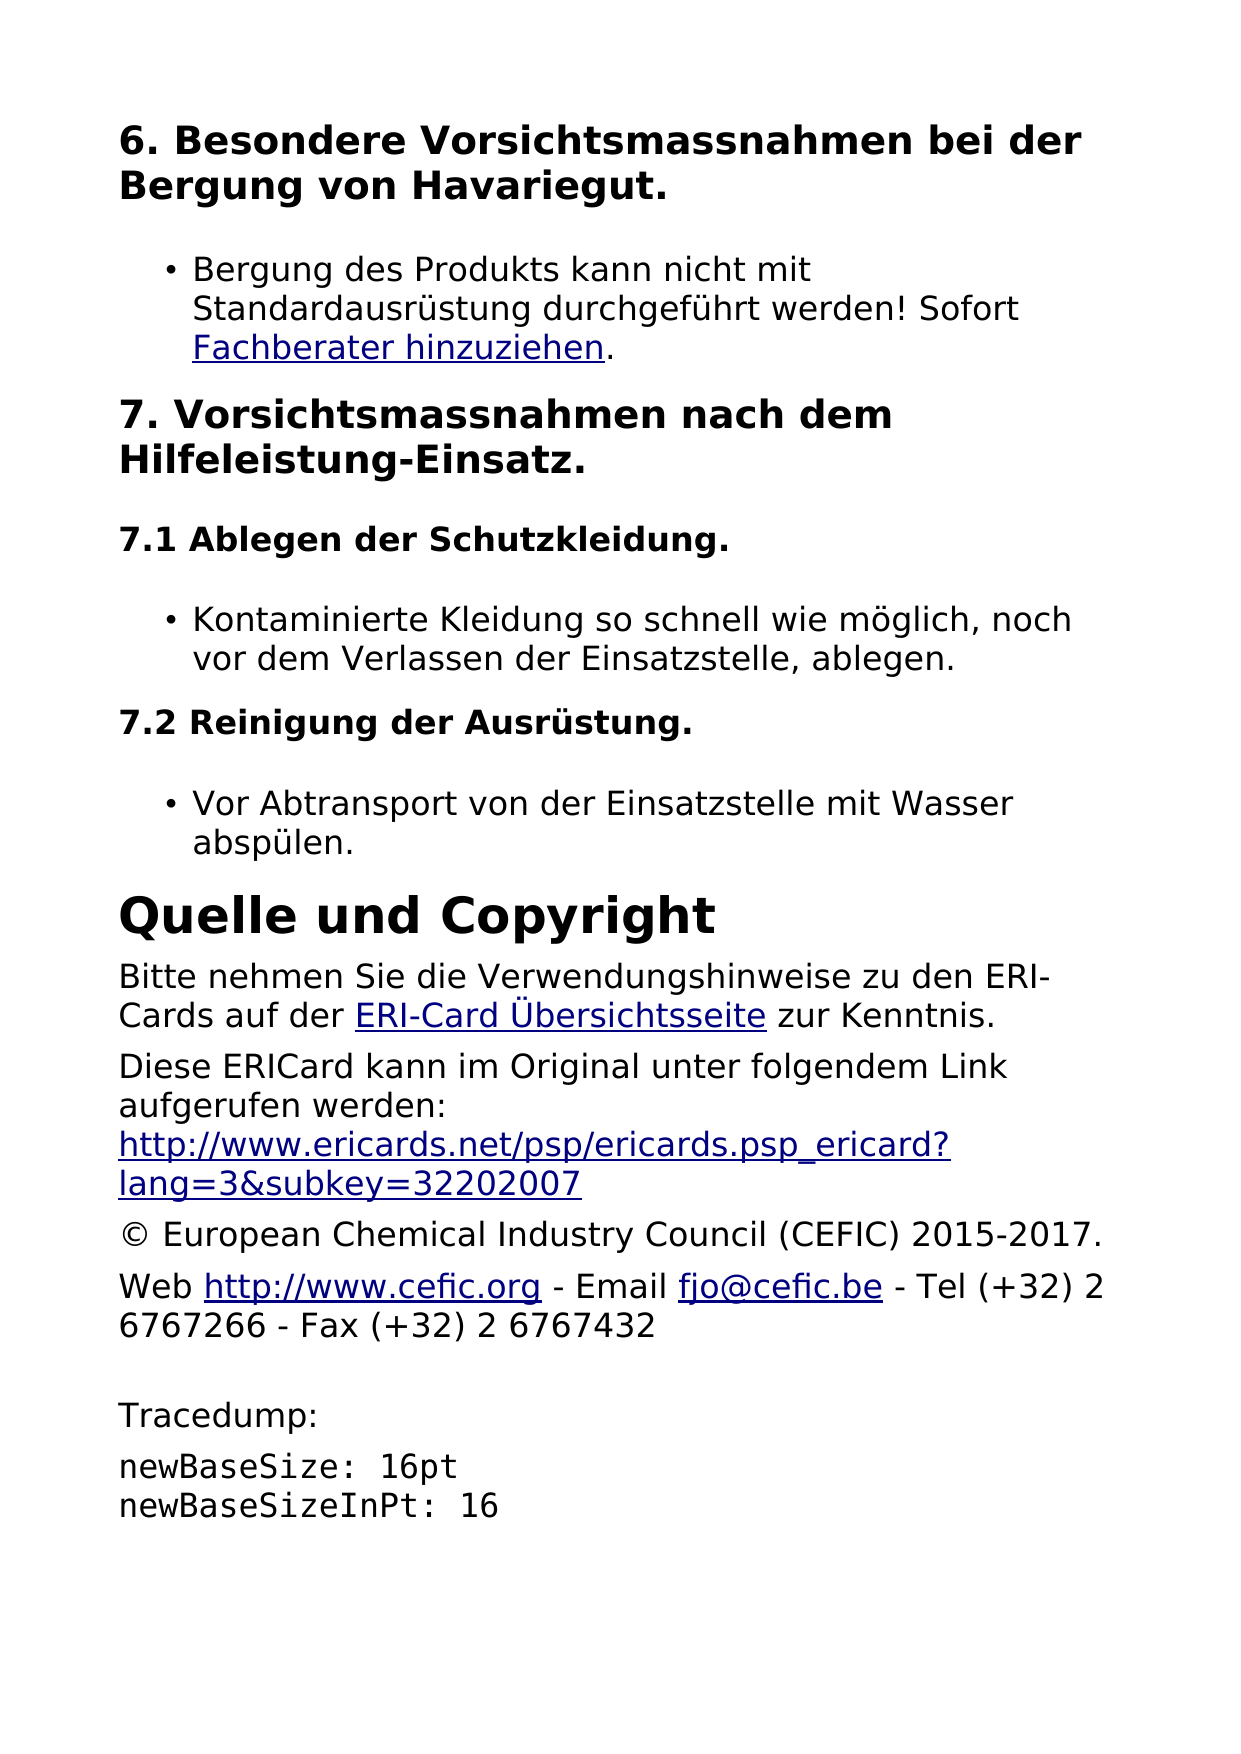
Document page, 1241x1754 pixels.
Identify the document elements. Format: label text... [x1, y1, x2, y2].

text Tracedump: [118, 1357, 1122, 1435]
text Web http://www.cefic.org - Email fjo@cefic.be - Tel (+32) 2 6767266 - Fax (+32) 2 6767432 [118, 1267, 1122, 1345]
text Diese ERICard kann im Original unter folgendem Link aufgerufen werden: http://www.ericards.net/psp/ericards.psp_ericard?lang=3&subkey=32202007 [118, 1048, 1122, 1203]
subtitle 7.1 Ablegen der Schutzkleidung. [118, 520, 1122, 559]
subtitle 6. Besondere Vorsichtsmassnahmen bei der Bergung von Havariegut. [118, 118, 1122, 208]
subtitle Quelle und Copyright [118, 887, 1122, 945]
text © European Chemical Industry Council (CEFIC) 2015-2017. [118, 1216, 1122, 1255]
list Kontaminierte Kleidung so schnell wie möglich, noch vor dem Verlassen der Einsatzstelle, ablegen. [177, 601, 1122, 678]
list Vor Abtransport von der Einsatzstelle mit Wasser abspülen. [177, 784, 1122, 862]
subtitle 7.2 Reinigung der Ausrüstung. [118, 703, 1122, 742]
subtitle 7. Vorsichtsmassnahmen nach dem Hilfeleistung-Einsatz. [118, 392, 1122, 482]
text newBaseSize: 16pt newBaseSizeInPt: 16 [118, 1448, 1122, 1525]
list Bergung des Produkts kann nicht mit Standardausrüstung durchgeführt werden! Sofort Fachberater hinzuziehen. [177, 251, 1122, 367]
text Bitte nehmen Sie die Verwendungshinweise zu den ERI-Cards auf der ERI-Card Übersichtsseite zur Kenntnis. [118, 958, 1122, 1036]
